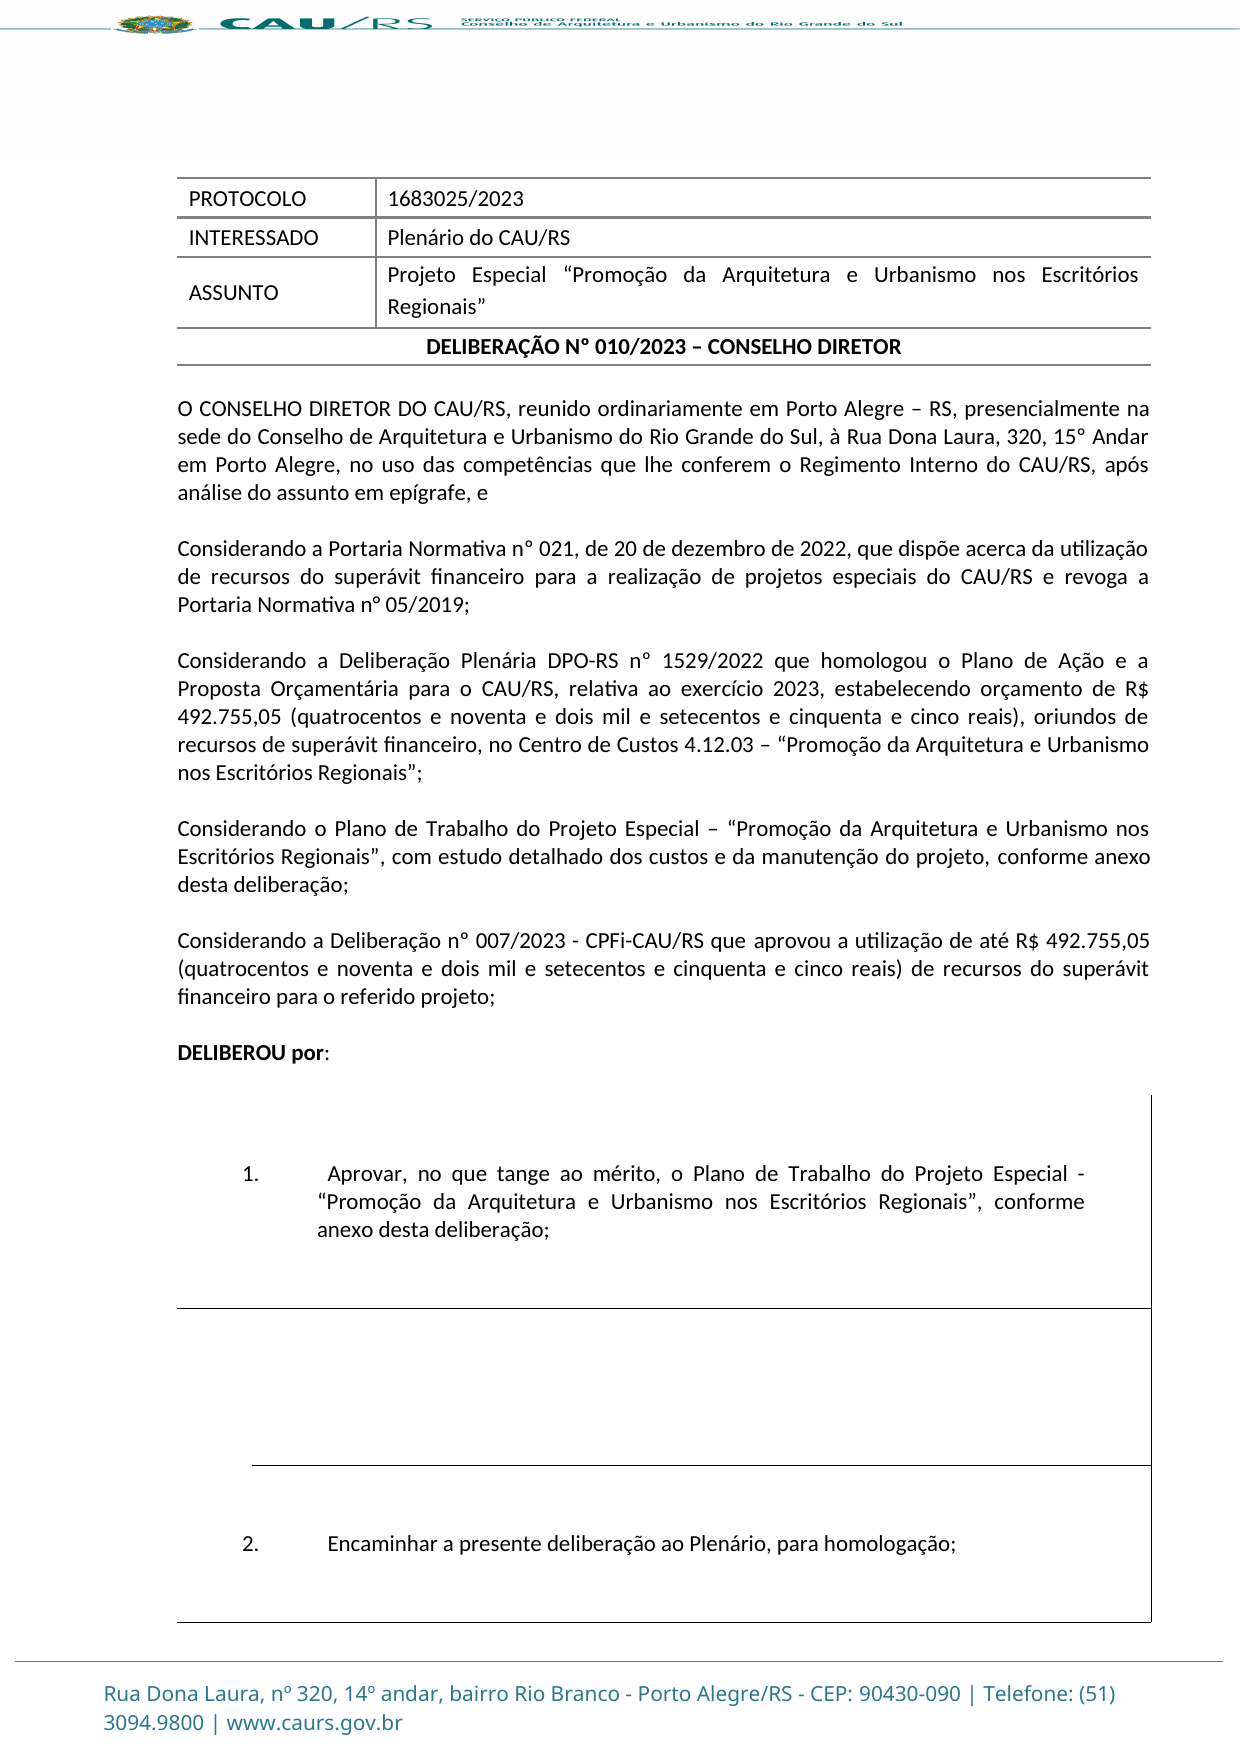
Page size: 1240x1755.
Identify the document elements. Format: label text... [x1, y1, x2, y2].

table_cell Plenário do CAU/RS [377, 219, 1151, 256]
list Aprovar, no que tange ao mérito, o Plano de Trabalho do Projeto Especial - “Promoção da Arquitetura e Urbanismo nos Escritórios Regionais”, conforme anexo desta deliberação; [177, 1094, 1151, 1308]
table_header PROTOCOLO [177, 179, 375, 216]
text Considerando a Portaria Normativa nº 021, de 20 de dezembro de 2022, que dispõe acerca da utilização de recursos do superávit financeiro para a realização de projetos especiais do CAU/RS e revoga a Portaria Normativa n° 05/2019; [177, 534, 1151, 618]
text Considerando a Deliberação nº 007/2023 - CPFi-CAU/RS que aprovou a utilização de até R$ 492.755,05 (quatrocentos e noventa e dois mil e setecentos e cinquenta e cinco reais) de recursos do superávit financeiro para o referido projeto; [177, 926, 1151, 1010]
table_cell INTERESSADO [177, 219, 375, 256]
table_cell Projeto Especial “Promoção da Arquitetura e Urbanismo nos Escritórios Regionais” [377, 258, 1151, 327]
text Considerando o Plano de Trabalho do Projeto Especial – “Promoção da Arquitetura e Urbanismo nos Escritórios Regionais”, com estudo detalhado dos custos e da manutenção do projeto, conforme anexo desta deliberação; [177, 814, 1151, 898]
table_header 1683025/2023 [377, 179, 1151, 216]
list Encaminhar a presente deliberação ao Plenário, para homologação; [177, 1465, 1151, 1622]
text DELIBEROU por: [177, 1038, 1151, 1066]
text O CONSELHO DIRETOR DO CAU/RS, reunido ordinariamente em Porto Alegre – RS, presencialmente na sede do Conselho de Arquitetura e Urbanismo do Rio Grande do Sul, à Rua Dona Laura, 320, 15º Andar em Porto Alegre, no uso das competências que lhe conferem o Regimento Interno do CAU/RS, após análise do assunto em epígrafe, e [177, 394, 1151, 506]
text Considerando a Deliberação Plenária DPO-RS nº 1529/2022 que homologou o Plano de Ação e a Proposta Orçamentária para o CAU/RS, relativa ao exercício 2023, estabelecendo orçamento de R$ 492.755,05 (quatrocentos e noventa e dois mil e setecentos e cinquenta e cinco reais), oriundos de recursos de superávit financeiro, no Centro de Custos 4.12.03 – “Promoção da Arquitetura e Urbanismo nos Escritórios Regionais”; [177, 646, 1151, 786]
table_cell ASSUNTO [177, 258, 375, 327]
table_cell DELIBERAÇÃO Nº 010/2023 – CONSELHO DIRETOR [177, 329, 1151, 364]
